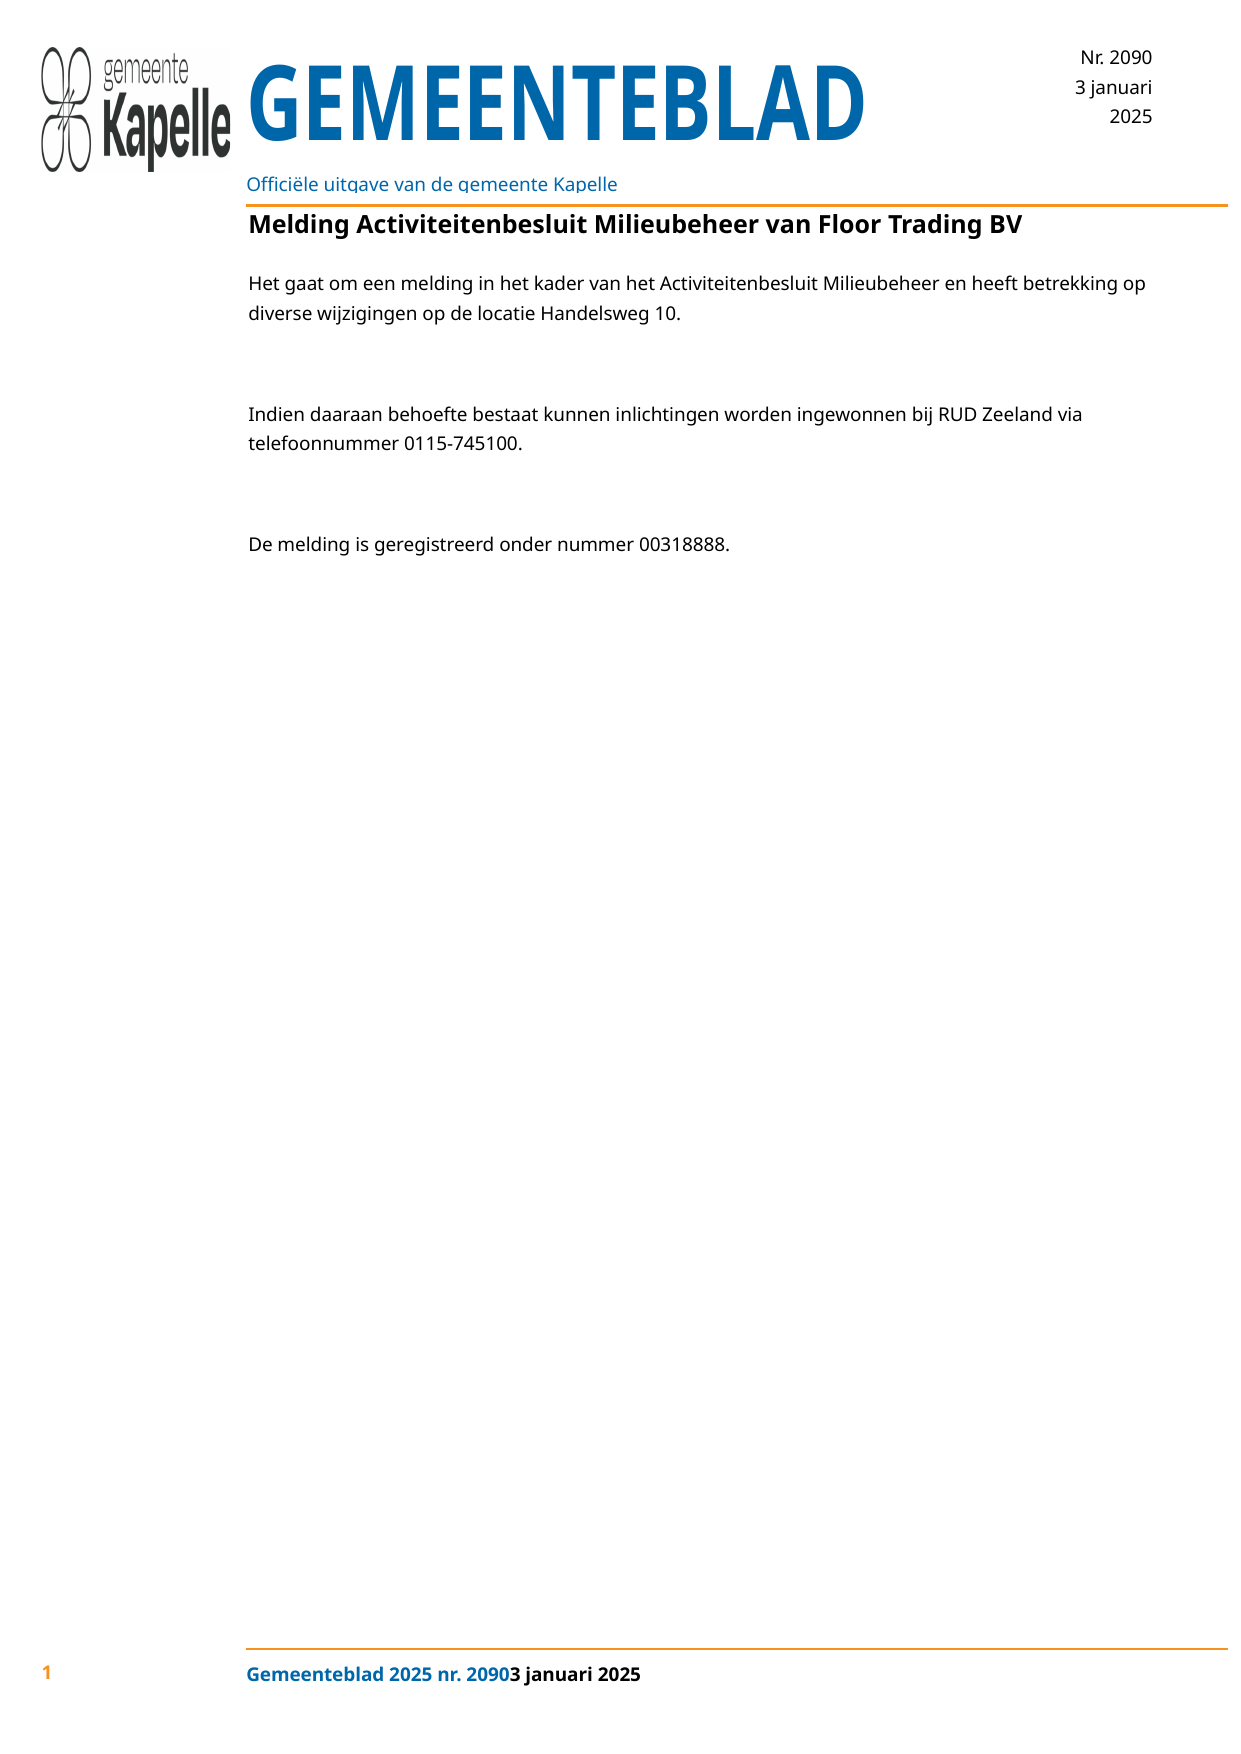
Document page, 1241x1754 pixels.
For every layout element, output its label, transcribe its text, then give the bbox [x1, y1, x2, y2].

text Indien daaraan behoefte bestaat kunnen inlichtingen worden ingewonnen bij RUD Zeeland via telefoonnummer 0115-745100. [248, 401, 1152, 456]
picture [41, 47, 231, 172]
text Het gaat om een melding in het kader van het Activiteitenbesluit Milieubeheer en heeft betrekking op diverse wijzigingen op de locatie Handelsweg 10. [248, 270, 1152, 326]
text De melding is geregistreerd onder nummer 00318888. [248, 531, 1152, 557]
text Melding Activiteitenbesluit Milieubeheer van Floor Trading BV [248, 207, 1152, 241]
